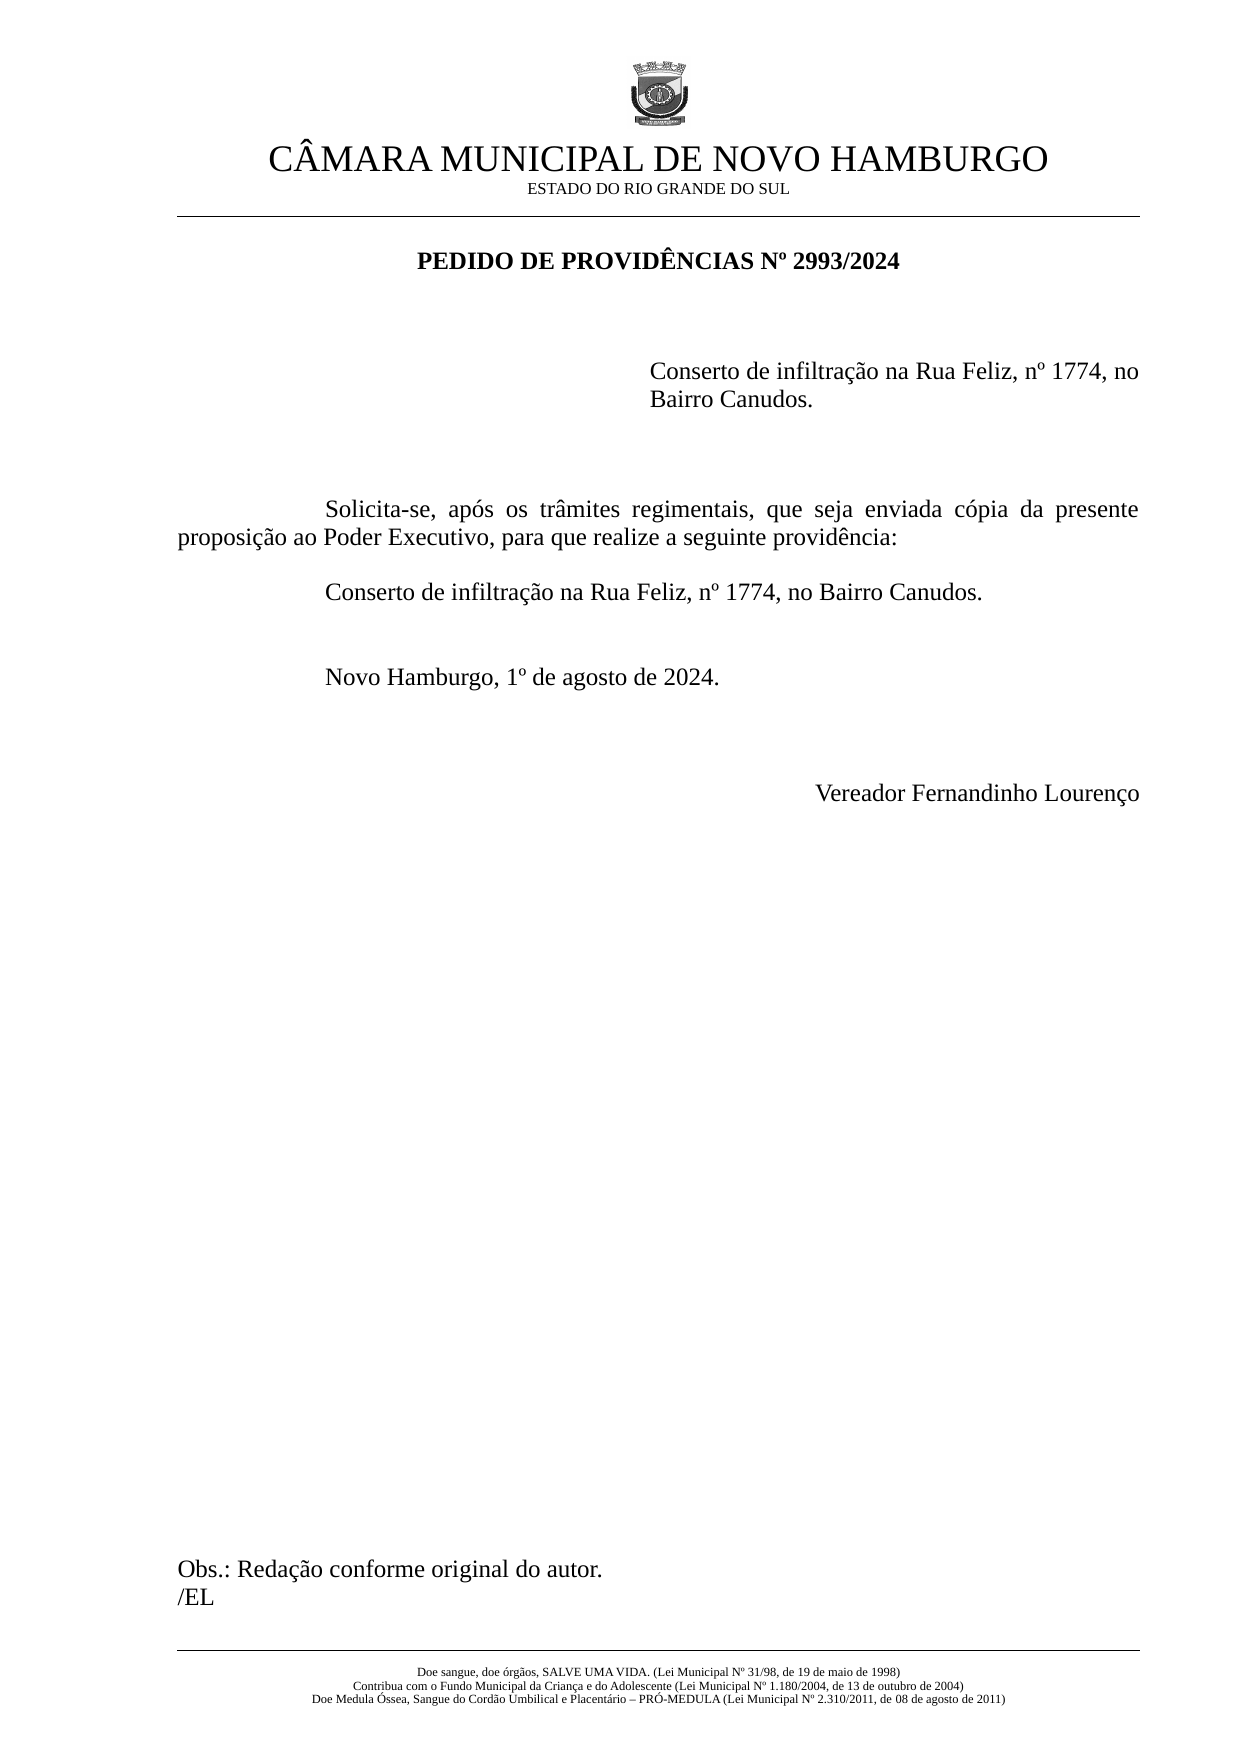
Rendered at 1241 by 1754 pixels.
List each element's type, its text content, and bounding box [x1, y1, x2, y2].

text PEDIDO DE PROVIDÊNCIAS Nº 2993/2024 [177, 247, 1140, 274]
text Obs.: Redação conforme original do autor. [177, 1555, 1140, 1583]
text Solicita-se, após os trâmites regimentais, que seja enviada cópia da presente proposição ao Poder Executivo, para que realize a seguinte providência: [177, 495, 1140, 551]
text Vereador Fernandinho Lourenço [649, 779, 1140, 807]
text Novo Hamburgo, 1º de agosto de 2024. [177, 663, 1140, 691]
list Conserto de infiltração na Rua Feliz, nº 1774, no Bairro Canudos. [614, 357, 1140, 413]
text Conserto de infiltração na Rua Feliz, nº 1774, no Bairro Canudos. [177, 578, 1140, 606]
text /EL [177, 1583, 1140, 1611]
